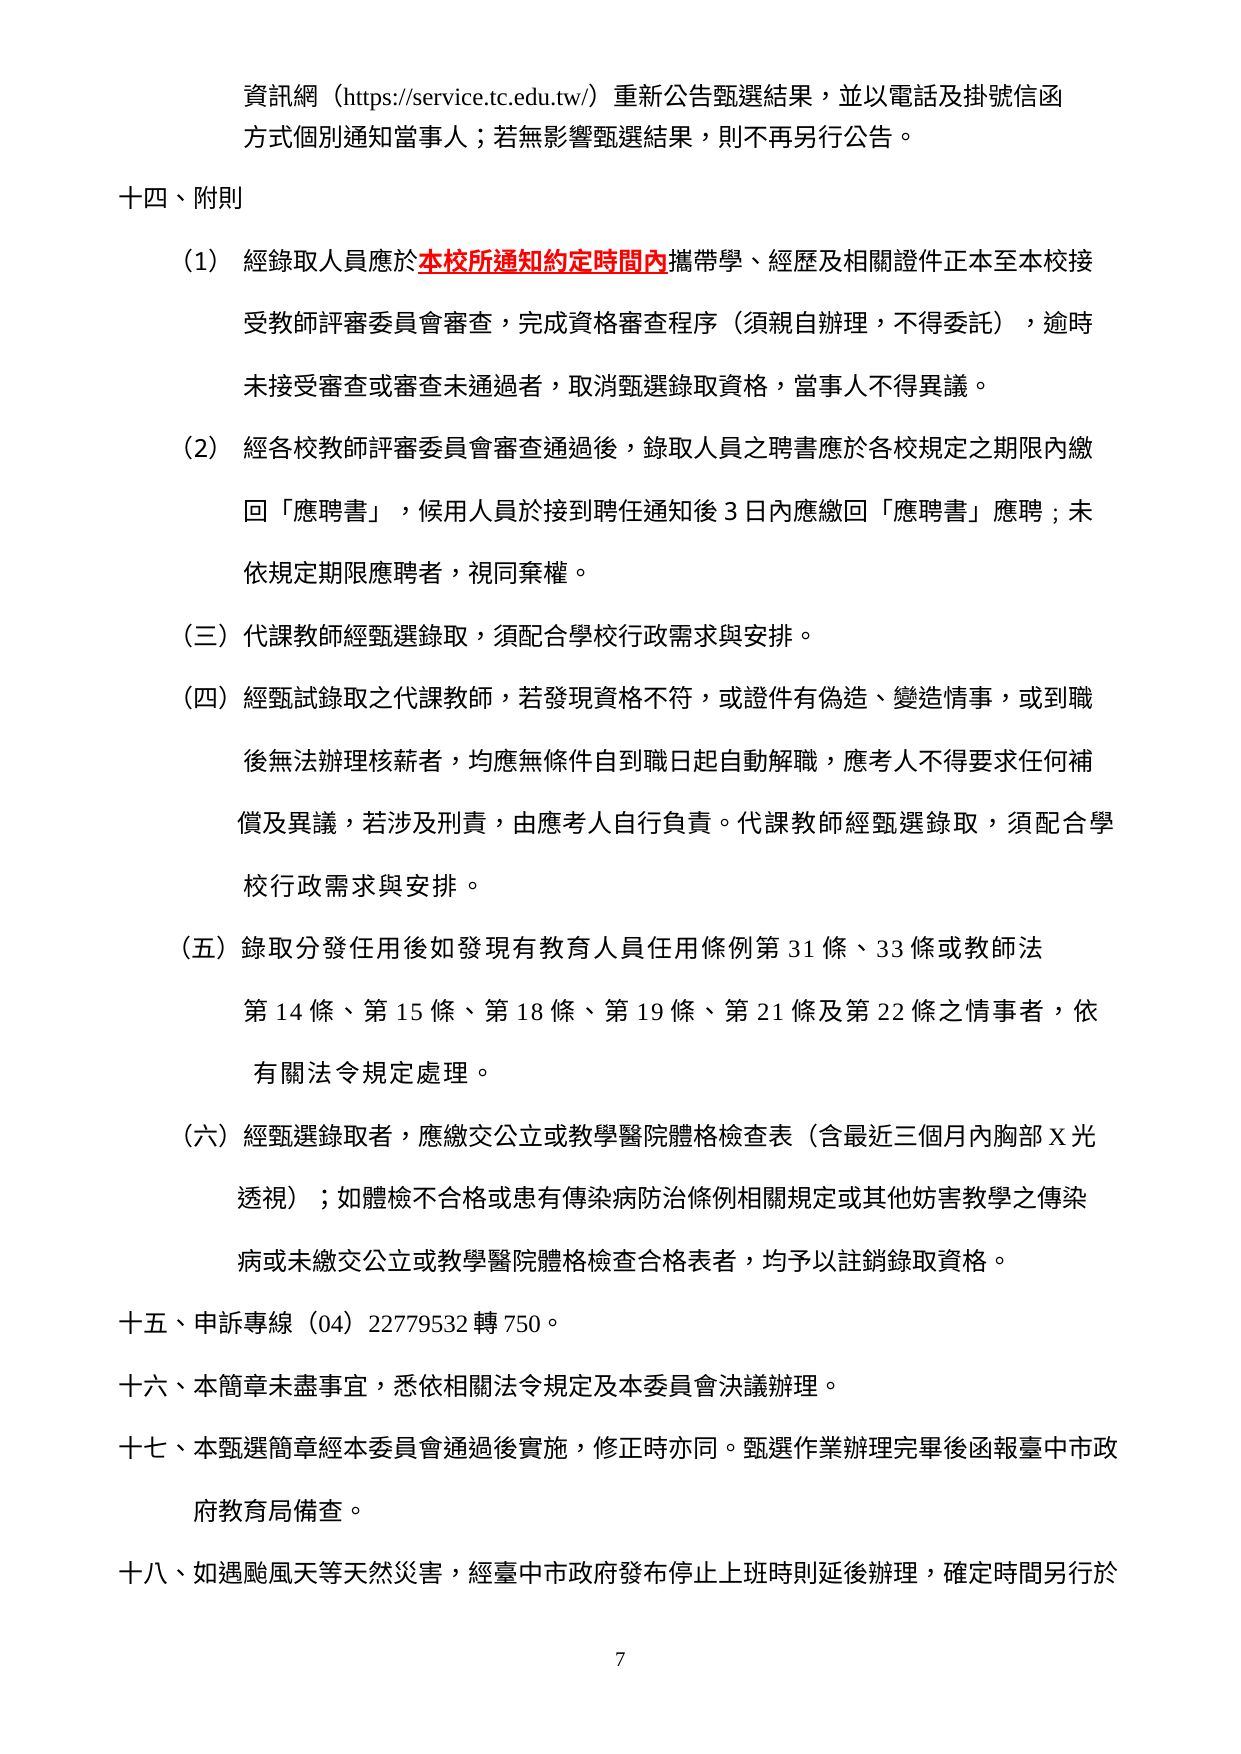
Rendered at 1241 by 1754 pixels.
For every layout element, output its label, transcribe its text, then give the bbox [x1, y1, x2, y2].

text 十七、本甄選簡章經本委員會通過後實施，修正時亦同。甄選作業辦理完畢後函報臺中市政府教育局備查。 [118, 1405, 1122, 1530]
text 十八、如遇颱風天等天然災害，經臺中市政府發布停止上班時則延後辦理，確定時間另行於 [118, 1530, 1122, 1592]
text 十六、本簡章未盡事宜，悉依相關法令規定及本委員會決議辦理。 [118, 1342, 1122, 1405]
text 病或未繳交公立或教學醫院體格檢查合格表者，均予以註銷錄取資格。 [118, 1217, 1122, 1280]
list 經錄取人員應於本校所通知約定時間內攜帶學、經歷及相關證件正本至本校接 [168, 217, 1122, 280]
text 償及異議，若涉及刑責，由應考人自行負責。代課教師經甄選錄取，須配合學校行政需求與安排。 [118, 780, 1122, 905]
text 回「應聘書」，候用人員於接到聘任通知後3日內應繳回「應聘書」應聘﹔未 [118, 467, 1122, 530]
text 第14條、第15條、第18條、第19條、第21條及第22條之情事者，依有關法令規定處理。 [118, 967, 1122, 1092]
list 經各校教師評審委員會審查通過後，錄取人員之聘書應於各校規定之期限內繳 [168, 405, 1122, 467]
text 資訊網（https://service.tc.edu.tw/）重新公告甄選結果，並以電話及掛號信函 [118, 72, 1122, 113]
text （四）經甄試錄取之代課教師，若發現資格不符，或證件有偽造、變造情事，或到職 [118, 655, 1122, 717]
text 依規定期限應聘者，視同棄權。 [118, 530, 1122, 592]
text 十五、申訴專線（04）22779532轉750。 [118, 1280, 1122, 1342]
text 受教師評審委員會審查，完成資格審查程序（須親自辦理，不得委託），逾時 [118, 280, 1122, 342]
text 透視）；如體檢不合格或患有傳染病防治條例相關規定或其他妨害教學之傳染 [118, 1155, 1122, 1217]
text 後無法辦理核薪者，均應無條件自到職日起自動解職，應考人不得要求任何補 [118, 717, 1122, 780]
text 方式個別通知當事人；若無影響甄選結果，則不再另行公告。 [118, 113, 1122, 155]
text 未接受審查或審查未通過者，取消甄選錄取資格，當事人不得異議。 [118, 342, 1122, 405]
text （五）錄取分發任用後如發現有教育人員任用條例第31條、33條或教師法 [141, 905, 1122, 967]
text （三）代課教師經甄選錄取，須配合學校行政需求與安排。 [118, 592, 1122, 655]
text 十四、附則 [118, 155, 1122, 217]
text （六）經甄選錄取者，應繳交公立或教學醫院體格檢查表（含最近三個月內胸部X光 [118, 1092, 1122, 1155]
